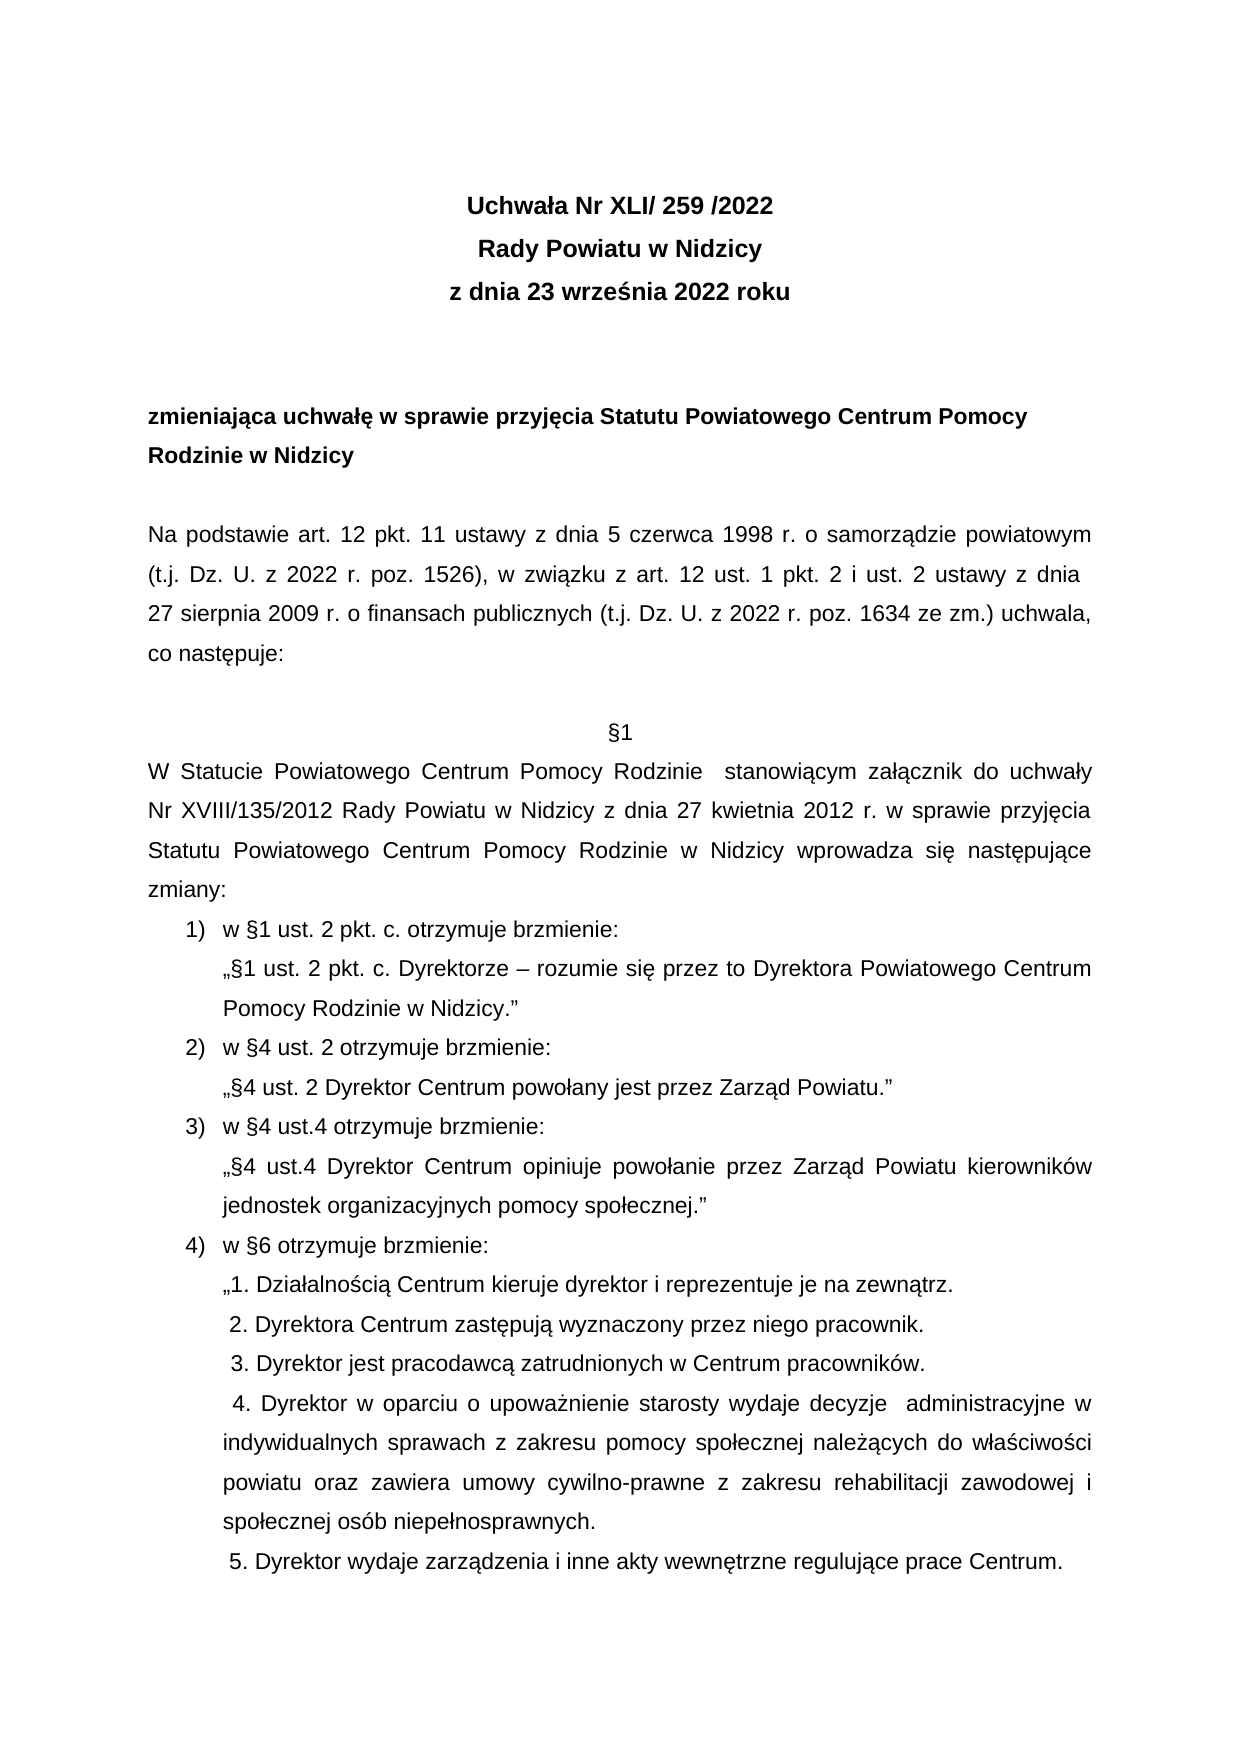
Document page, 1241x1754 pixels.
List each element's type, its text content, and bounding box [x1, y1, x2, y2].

text z dnia 23 września 2022 roku [148, 277, 1093, 306]
text Uchwała Nr XLI/ 259 /2022 [148, 191, 1093, 219]
text 3. Dyrektor jest pracodawcą zatrudnionych w Centrum pracowników. [148, 1350, 1093, 1377]
list w §4 ust. 2 otrzymuje brzmienie: [185, 1034, 1093, 1061]
list 5. Dyrektor wydaje zarządzenia i inne akty wewnętrzne regulujące prace Centrum. [223, 1548, 1093, 1574]
text §1 [148, 718, 1093, 745]
list „§4 ust. 2 Dyrektor Centrum powołany jest przez Zarząd Powiatu.” [223, 1074, 1093, 1100]
list w §1 ust. 2 pkt. c. otrzymuje brzmienie: [185, 916, 1093, 942]
text W Statucie Powiatowego Centrum Pomocy Rodzinie stanowiącym załącznik do uchwały Nr XVIII/135/2012 Rady Powiatu w Nidzicy z dnia 27 kwietnia 2012 r. w sprawie przyjęcia Statutu Powiatowego Centrum Pomocy Rodzinie w Nidzicy wprowadza się następujące zmiany: [148, 758, 1093, 903]
text Na podstawie art. 12 pkt. 11 ustawy z dnia 5 czerwca 1998 r. o samorządzie powiatowym (t.j. Dz. U. z 2022 r. poz. 1526), w związku z art. 12 ust. 1 pkt. 2 i ust. 2 ustawy z dnia 27 sierpnia 2009 r. o finansach publicznych (t.j. Dz. U. z 2022 r. poz. 1634 ze zm.) uchwala, co następuje: [148, 521, 1093, 666]
text zmieniająca uchwałę w sprawie przyjęcia Statutu Powiatowego Centrum Pomocy Rodzinie w Nidzicy [148, 403, 1093, 468]
list 4. Dyrektor w oparciu o upoważnienie starosty wydaje decyzje administracyjne w indywidualnych sprawach z zakresu pomocy społecznej należących do właściwości powiatu oraz zawiera umowy cywilno-prawne z zakresu rehabilitacji zawodowej i społecznej osób niepełnosprawnych. [223, 1390, 1093, 1534]
list 2. Dyrektora Centrum zastępują wyznaczony przez niego pracownik. [223, 1311, 1093, 1337]
list „§1 ust. 2 pkt. c. Dyrektorze – rozumie się przez to Dyrektora Powiatowego Centrum Pomocy Rodzinie w Nidzicy.” [223, 955, 1093, 1021]
list w §6 otrzymuje brzmienie: [185, 1232, 1093, 1258]
list „§4 ust.4 Dyrektor Centrum opiniuje powołanie przez Zarząd Powiatu kierowników jednostek organizacyjnych pomocy społecznej.” [223, 1153, 1093, 1219]
list „1. Działalnością Centrum kieruje dyrektor i reprezentuje je na zewnątrz. [223, 1271, 1093, 1298]
text Rady Powiatu w Nidzicy [148, 234, 1093, 263]
list w §4 ust.4 otrzymuje brzmienie: [185, 1113, 1093, 1140]
